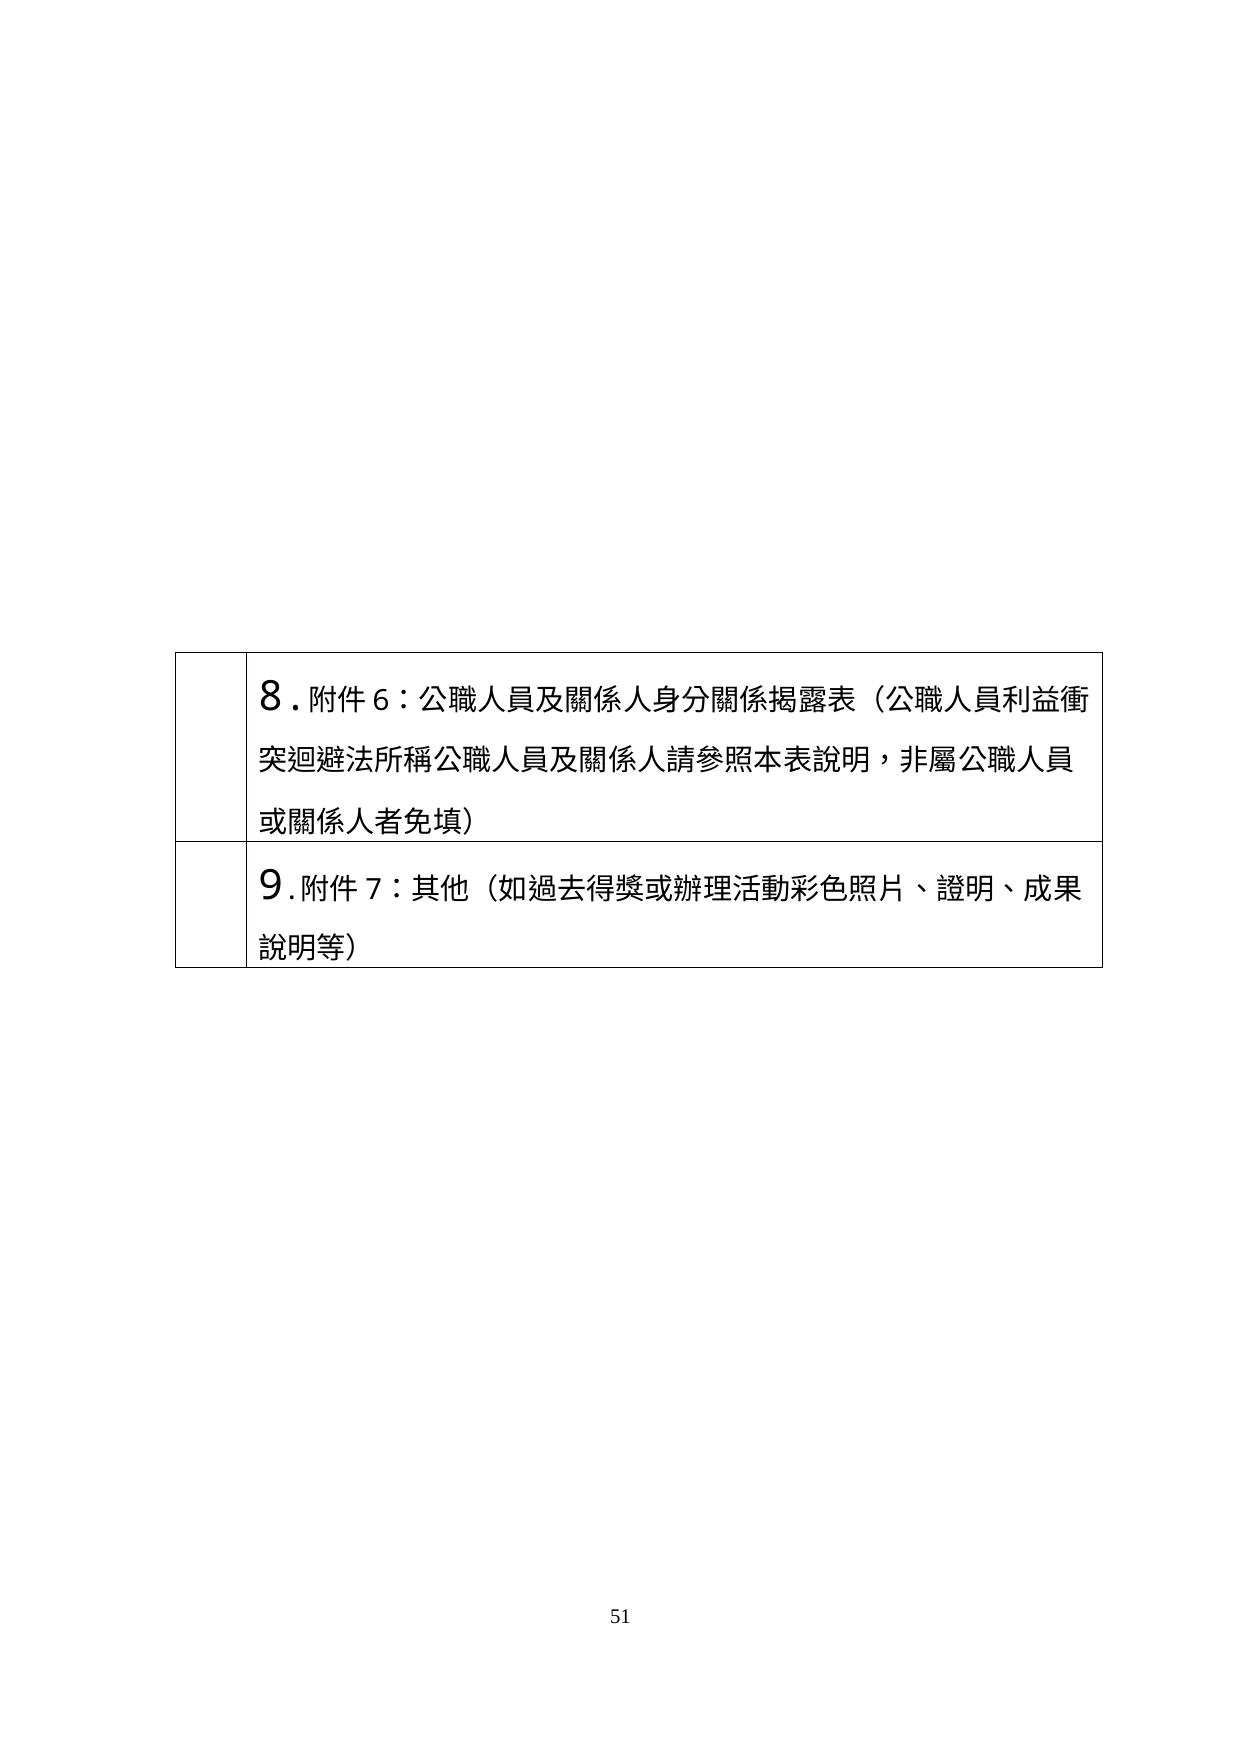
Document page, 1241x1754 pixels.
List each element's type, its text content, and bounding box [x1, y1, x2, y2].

table_cell 9.附件7：其他（如過去得獎或辦理活動彩色照片、證明、成果說明等） [247, 842, 1102, 967]
table_cell 8.附件6：公職人員及關係人身分關係揭露表（公職人員利益衝突迴避法所稱公職人員及關係人請參照本表說明，非屬公職人員或關係人者免填） [247, 653, 1102, 841]
table_cell [176, 653, 246, 841]
table_cell [176, 842, 246, 967]
